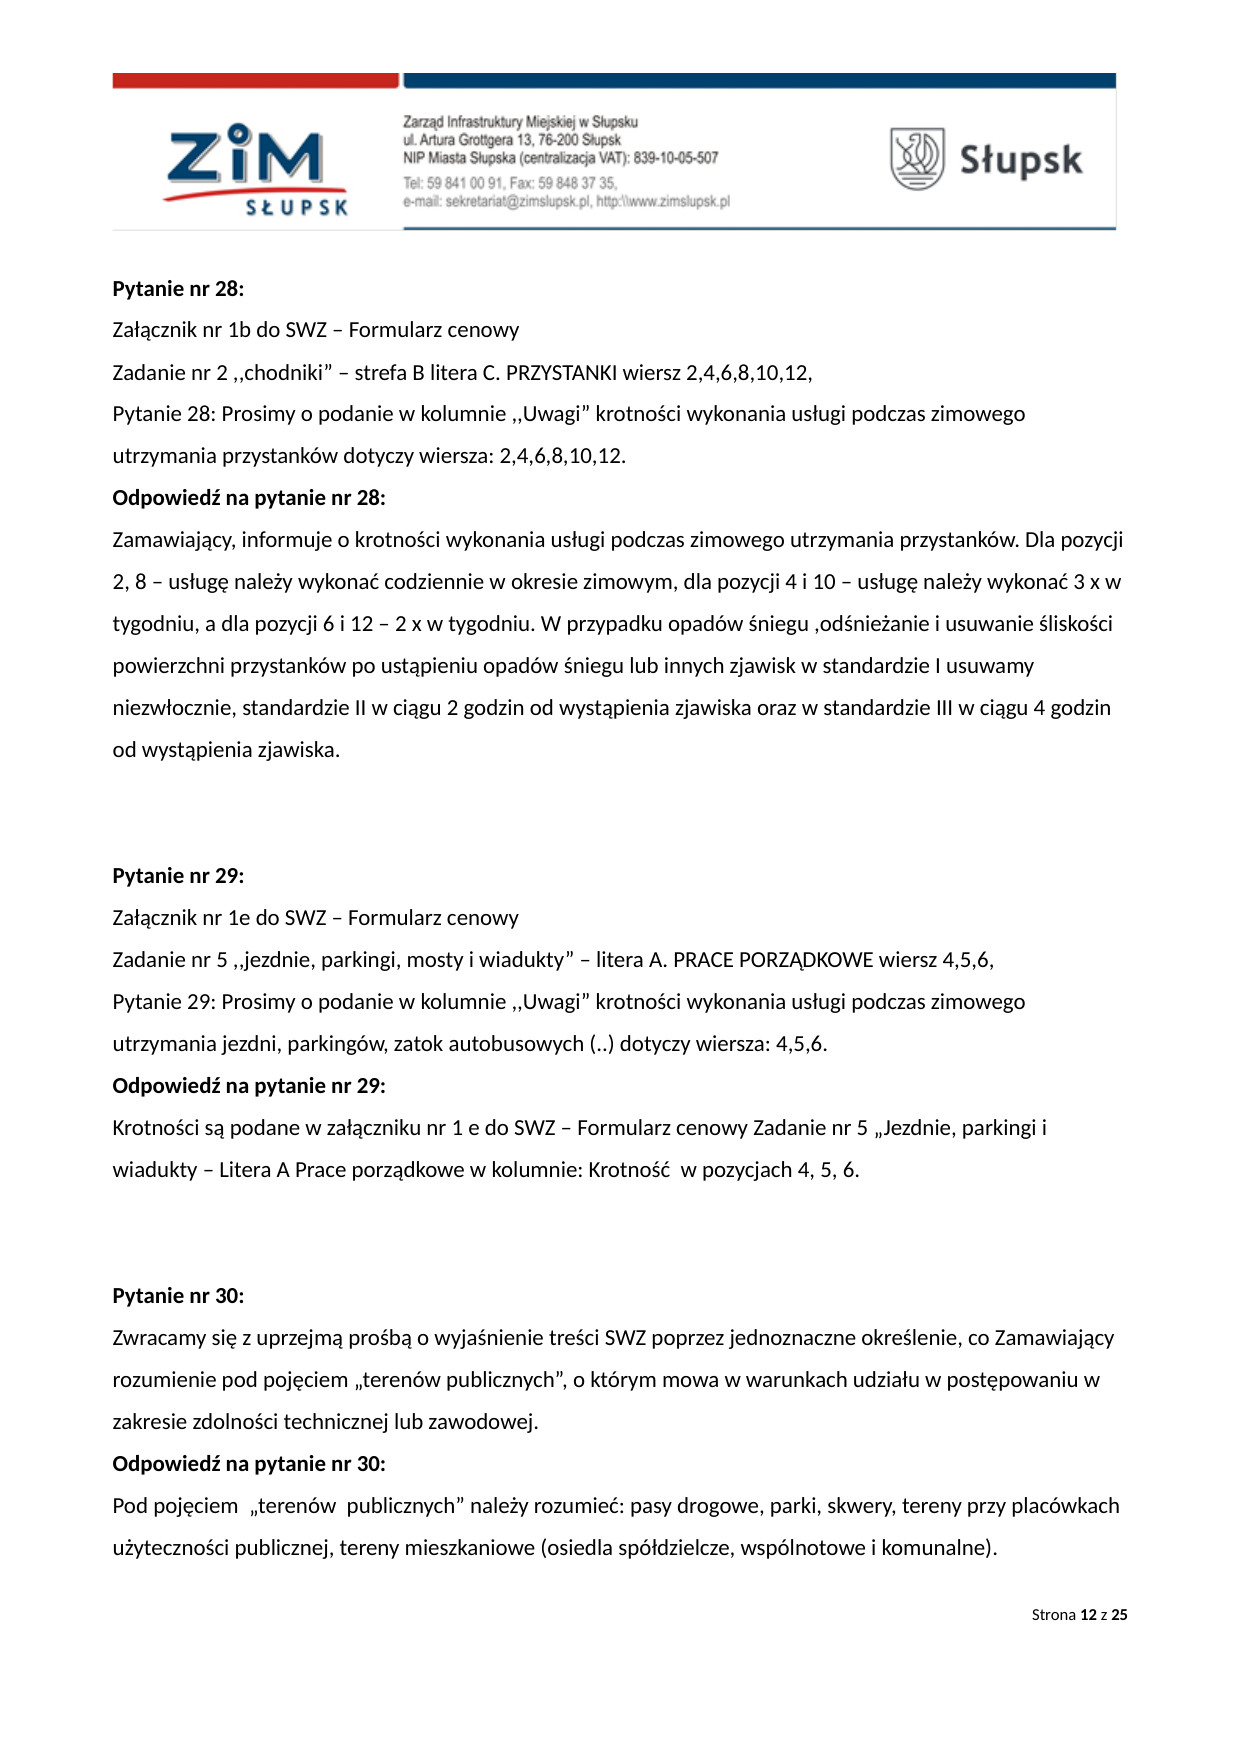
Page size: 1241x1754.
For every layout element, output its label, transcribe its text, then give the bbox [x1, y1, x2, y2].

text Zadanie nr 2 ,,chodniki” – strefa B litera C. PRZYSTANKI wiersz 2,4,6,8,10,12, [112, 358, 1128, 386]
text Pytanie 28: Prosimy o podanie w kolumnie ,,Uwagi” krotności wykonania usługi podczas zimowego utrzymania przystanków dotyczy wiersza: 2,4,6,8,10,12. [112, 399, 1128, 469]
text Pod pojęciem „terenów publicznych” należy rozumieć: pasy drogowe, parki, skwery, tereny przy placówkach użyteczności publicznej, tereny mieszkaniowe (osiedla spółdzielcze, wspólnotowe i komunalne). [112, 1491, 1128, 1561]
text Krotności są podane w załączniku nr 1 e do SWZ – Formularz cenowy Zadanie nr 5 „Jezdnie, parkingi i wiadukty – Litera A Prace porządkowe w kolumnie: Krotność w pozycjach 4, 5, 6. [112, 1113, 1128, 1183]
text Załącznik nr 1e do SWZ – Formularz cenowy [112, 903, 1128, 931]
text Pytanie 29: Prosimy o podanie w kolumnie ,,Uwagi” krotności wykonania usługi podczas zimowego utrzymania jezdni, parkingów, zatok autobusowych (..) dotyczy wiersza: 4,5,6. [112, 987, 1128, 1057]
text Odpowiedź na pytanie nr 30: [112, 1449, 1128, 1477]
text Zamawiający, informuje o krotności wykonania usługi podczas zimowego utrzymania przystanków. Dla pozycji 2, 8 – usługę należy wykonać codziennie w okresie zimowym, dla pozycji 4 i 10 – usługę należy wykonać 3 x w tygodniu, a dla pozycji 6 i 12 – 2 x w tygodniu. W przypadku opadów śniegu ,odśnieżanie i usuwanie śliskości powierzchni przystanków po ustąpieniu opadów śniegu lub innych zjawisk w standardzie I usuwamy niezwłocznie, standardzie II w ciągu 2 godzin od wystąpienia zjawiska oraz w standardzie III w ciągu 4 godzin od wystąpienia zjawiska. [112, 526, 1128, 763]
text Załącznik nr 1b do SWZ – Formularz cenowy [112, 316, 1128, 344]
text Zadanie nr 5 ,,jezdnie, parkingi, mosty i wiadukty” – litera A. PRACE PORZĄDKOWE wiersz 4,5,6, [112, 945, 1128, 973]
text Odpowiedź na pytanie nr 28: [112, 483, 1128, 512]
text Pytanie nr 29: [112, 861, 1128, 889]
text Pytanie nr 28: [112, 274, 1128, 302]
text Pytanie nr 30: [112, 1281, 1128, 1309]
text Zwracamy się z uprzejmą prośbą o wyjaśnienie treści SWZ poprzez jednoznaczne określenie, co Zamawiający rozumienie pod pojęciem „terenów publicznych”, o którym mowa w warunkach udziału w postępowaniu w zakresie zdolności technicznej lub zawodowej. [112, 1323, 1128, 1435]
text Odpowiedź na pytanie nr 29: [112, 1071, 1128, 1099]
